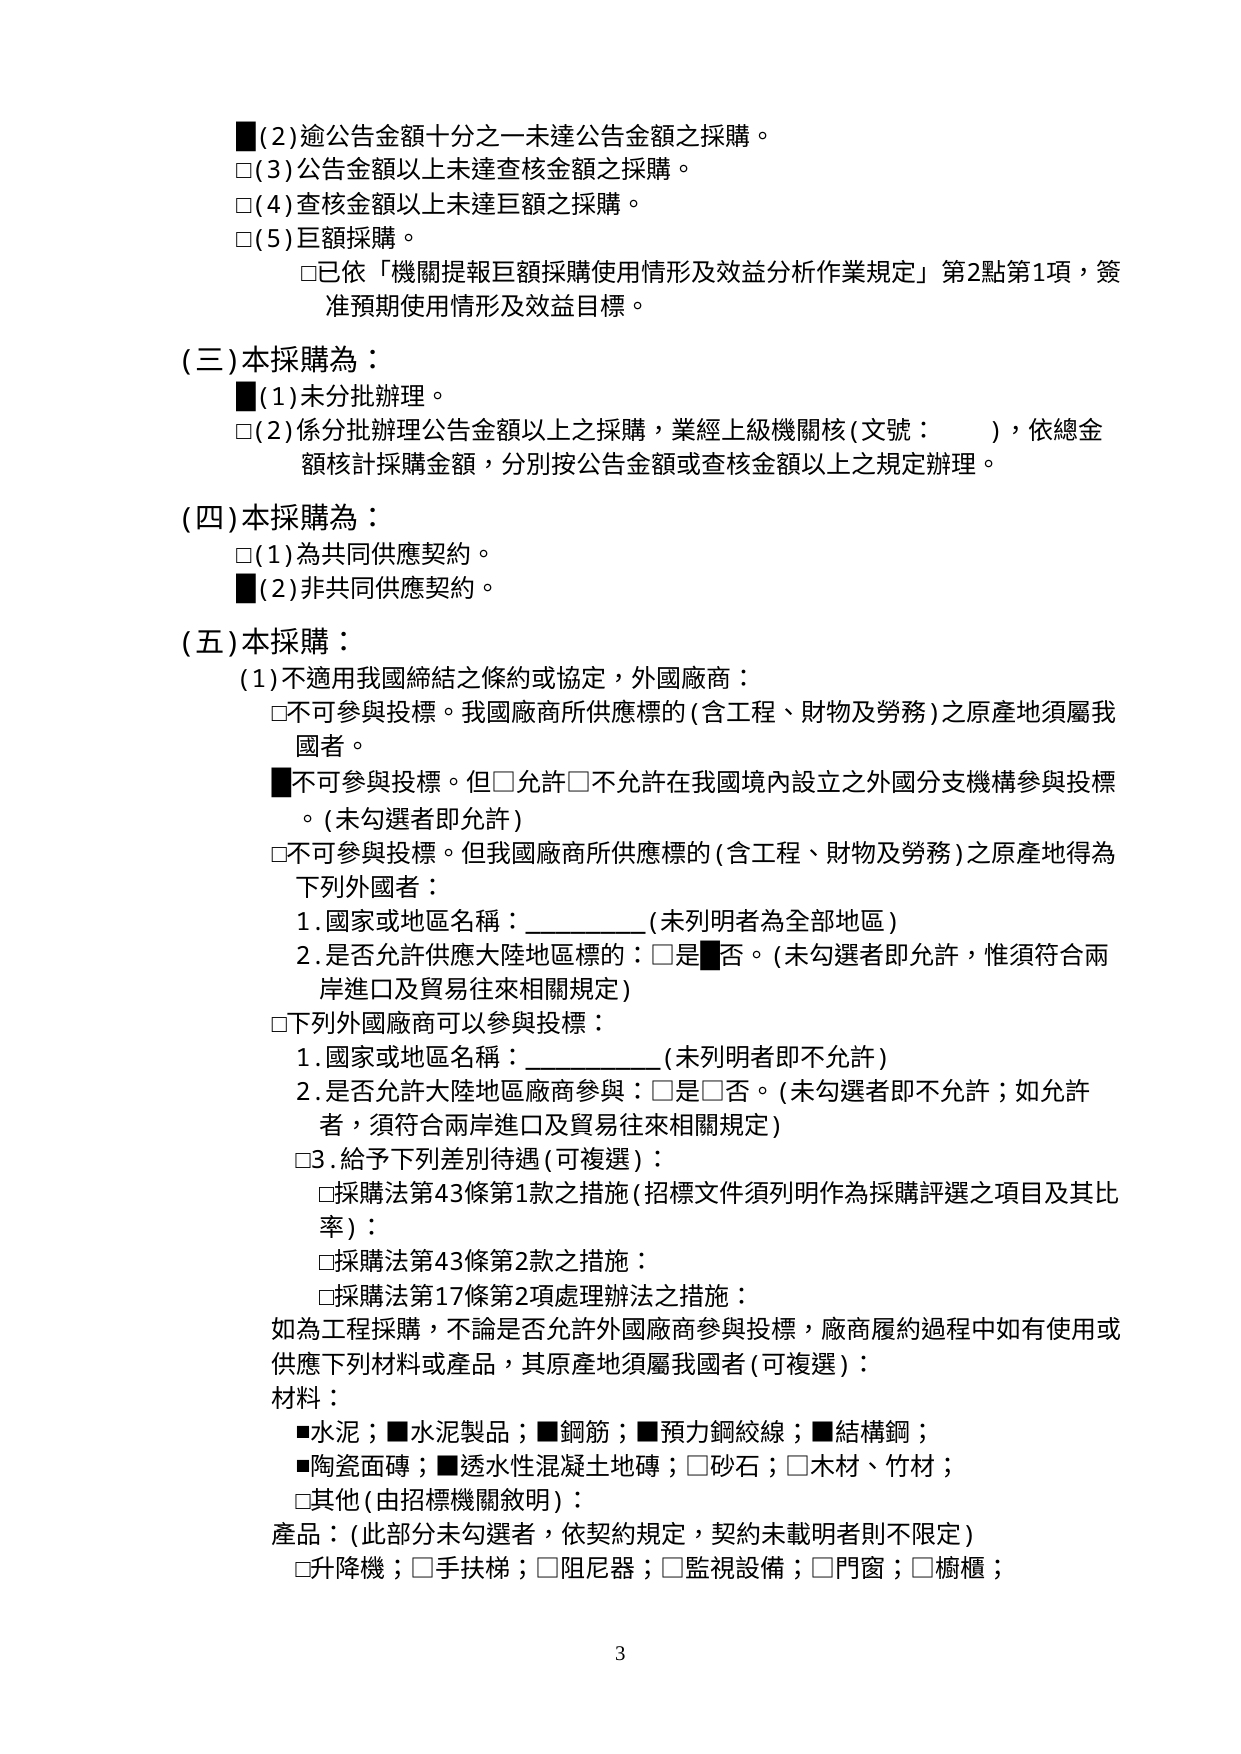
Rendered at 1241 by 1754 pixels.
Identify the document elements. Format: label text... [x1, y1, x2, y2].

text □(3)公告金額以上未達查核金額之採購。 [236, 152, 1122, 186]
text 如為工程採購，不論是否允許外國廠商參與投標，廠商履約過程中如有使用或供應下列材料或產品，其原產地須屬我國者(可複選)： [272, 1312, 1122, 1380]
text □採購法第43條第1款之措施(招標文件須列明作為採購評選之項目及其比率)： [319, 1176, 1122, 1244]
text █(2)非共同供應契約。 [236, 571, 1122, 605]
text □採購法第17條第2項處理辦法之措施： [319, 1278, 1122, 1312]
text (五)本採購： [177, 621, 1122, 661]
text 2.是否允許大陸地區廠商參與：□是□否。(未勾選者即不允許；如允許者，須符合兩岸進口及貿易往來相關規定) [295, 1074, 1122, 1142]
text □下列外國廠商可以參與投標： [272, 1006, 1122, 1040]
text █不可參與投標。但□允許□不允許在我國境內設立之外國分支機構參與投標。(未勾選者即允許) [272, 763, 1122, 835]
text ■陶瓷面磚；■透水性混凝土地磚；□砂石；□木材、竹材； [295, 1448, 1122, 1482]
text 產品：(此部分未勾選者，依契約規定，契約未載明者則不限定) [272, 1517, 1122, 1551]
text (三)本採購為： [177, 339, 1122, 378]
text □不可參與投標。但我國廠商所供應標的(含工程、財物及勞務)之原產地得為下列外國者： [272, 835, 1122, 903]
text 1.國家或地區名稱：_________(未列明者即不允許) [295, 1040, 1122, 1074]
text ■水泥；■水泥製品；■鋼筋；■預力鋼絞線；■結構鋼； [295, 1414, 1122, 1448]
text □採購法第43條第2款之措施： [319, 1244, 1122, 1278]
text 1.國家或地區名稱：________(未列明者為全部地區) [295, 903, 1122, 937]
text (1)不適用我國締結之條約或協定，外國廠商： [236, 661, 1122, 695]
text □已依「機關提報巨額採購使用情形及效益分析作業規定」第2點第1項，簽准預期使用情形及效益目標。 [301, 254, 1122, 322]
text █(1)未分批辦理。 [236, 378, 1122, 412]
text □(2)係分批辦理公告金額以上之採購，業經上級機關核(文號： )，依總金額核計採購金額，分別按公告金額或查核金額以上之規定辦理。 [236, 412, 1122, 481]
text 材料： [272, 1380, 1122, 1414]
text □不可參與投標。我國廠商所供應標的(含工程、財物及勞務)之原產地須屬我國者。 [272, 695, 1122, 763]
text □(4)查核金額以上未達巨額之採購。 [236, 186, 1122, 220]
text □升降機；□手扶梯；□阻尼器；□監視設備；□門窗；□櫥櫃； [295, 1551, 1122, 1585]
text (四)本採購為： [177, 497, 1122, 537]
text □3.給予下列差別待遇(可複選)： [295, 1142, 1122, 1176]
text 2.是否允許供應大陸地區標的：□是█否。(未勾選者即允許，惟須符合兩岸進口及貿易往來相關規定) [295, 937, 1122, 1006]
text █(2)逾公告金額十分之一未達公告金額之採購。 [236, 118, 1122, 152]
text □其他(由招標機關敘明)： [295, 1482, 1122, 1517]
text □(1)為共同供應契約。 [236, 537, 1122, 571]
text □(5)巨額採購。 [236, 220, 1122, 254]
